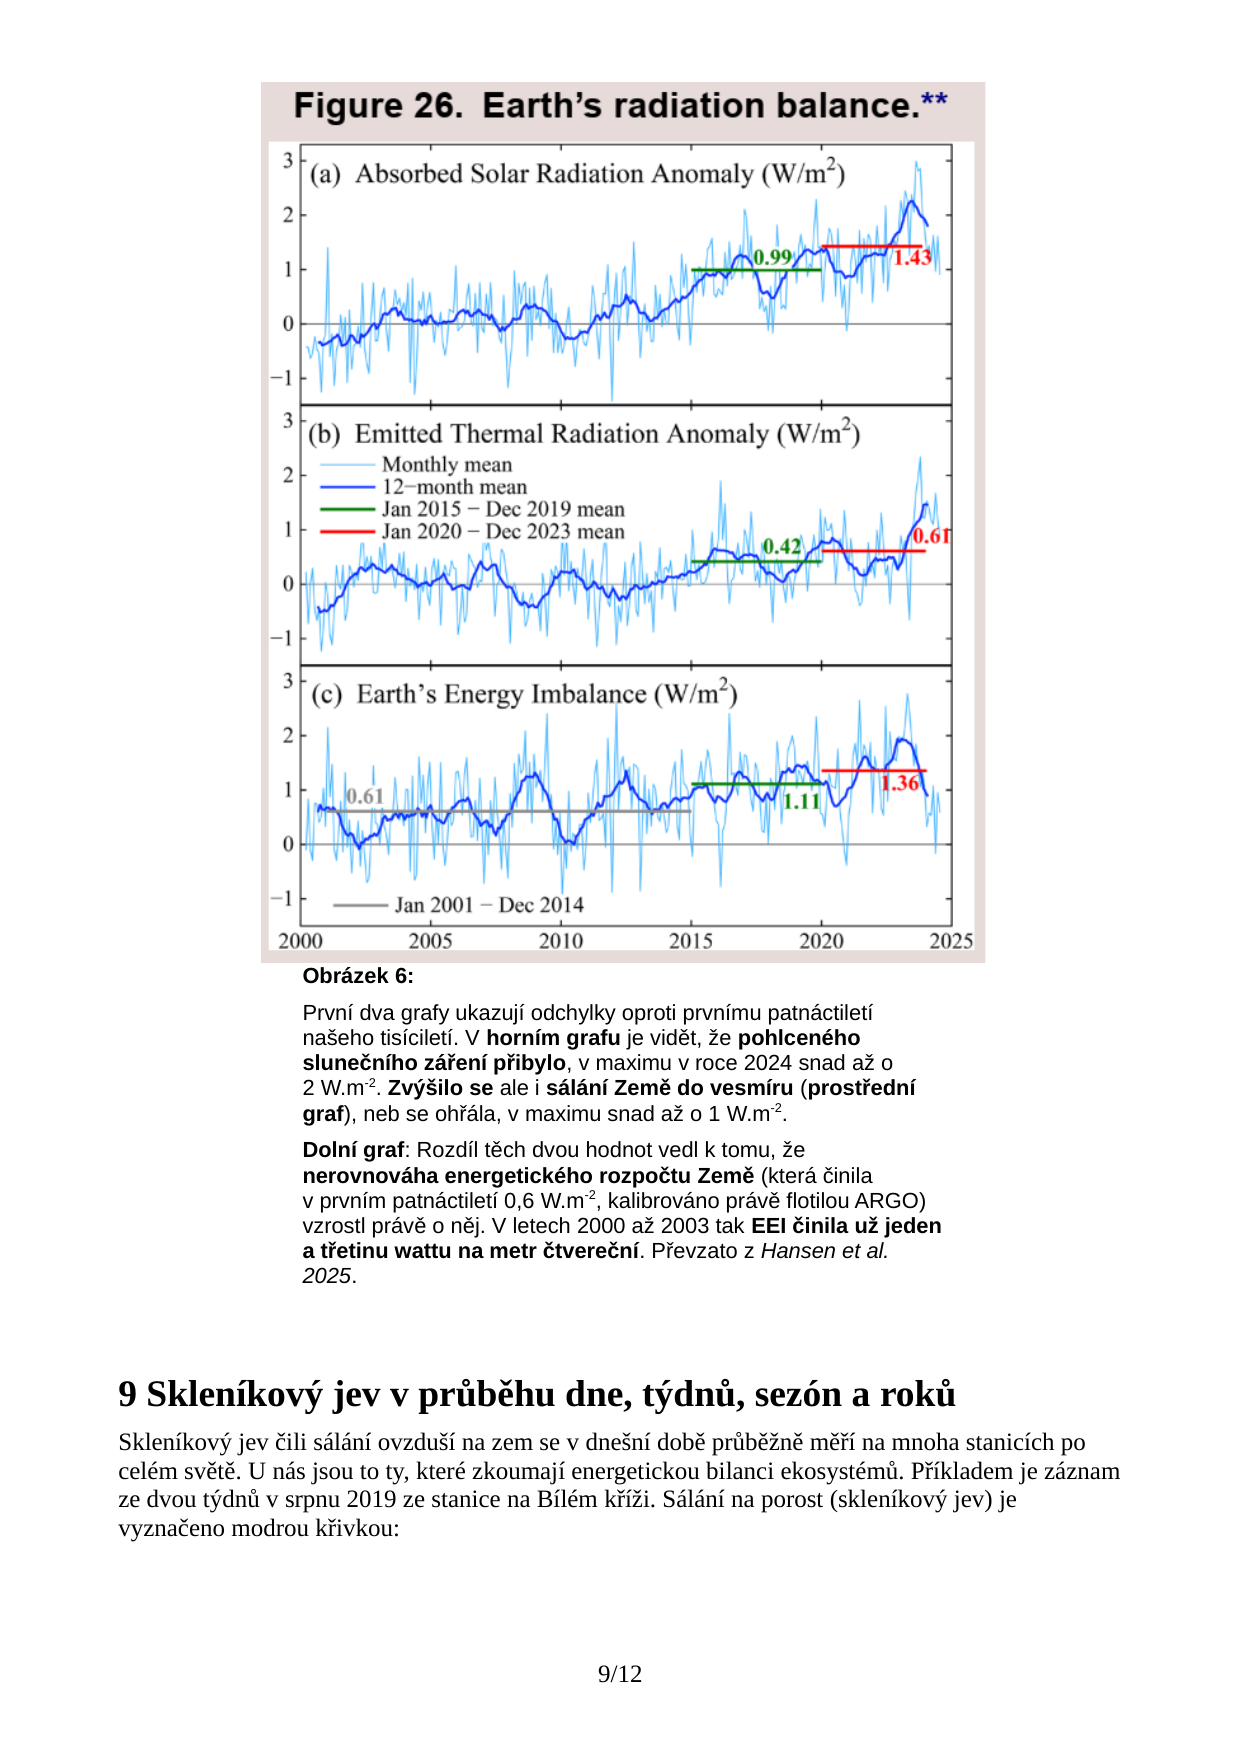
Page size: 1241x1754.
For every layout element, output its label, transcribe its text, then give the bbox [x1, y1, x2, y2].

picture [261, 82, 986, 963]
subtitle Skleníkový jev v průběhu dne, týdnů, sezón a roků [118, 1371, 1122, 1414]
text Obrázek 6: [302, 963, 944, 988]
text Skleníkový jev čili sálání ovzduší na zem se v dnešní době průběžně měří na mnoha stanicích po celém světě. U nás jsou to ty, které zkoumají energetickou bilanci ekosystémů. Příkladem je záznam ze dvou týdnů v srpnu 2019 ze stanice na Bílém kříži. Sálání na porost (skleníkový jev) je vyznačeno modrou křivkou: [118, 1427, 1122, 1542]
text Dolní graf: Rozdíl těch dvou hodnot vedl k tomu, že nerovnováha energetického rozpočtu Země (která činila v prvním patnáctiletí 0,6 W.m-2, kalibrováno právě flotilou ARGO) vzrostl právě o něj. V letech 2000 až 2003 tak EEI činila už jeden a třetinu wattu na metr čtvereční. Převzato z Hansen et al. 2025. [302, 1137, 944, 1289]
text První dva grafy ukazují odchylky oproti prvnímu patnáctiletí našeho tisíciletí. V horním grafu je vidět, že pohlceného slunečního záření přibylo, v maximu v roce 2024 snad až o 2 W.m-2. Zvýšilo se ale i sálání Země do vesmíru (prostřední graf), neb se ohřála, v maximu snad až o 1 W.m-2. [302, 999, 944, 1126]
